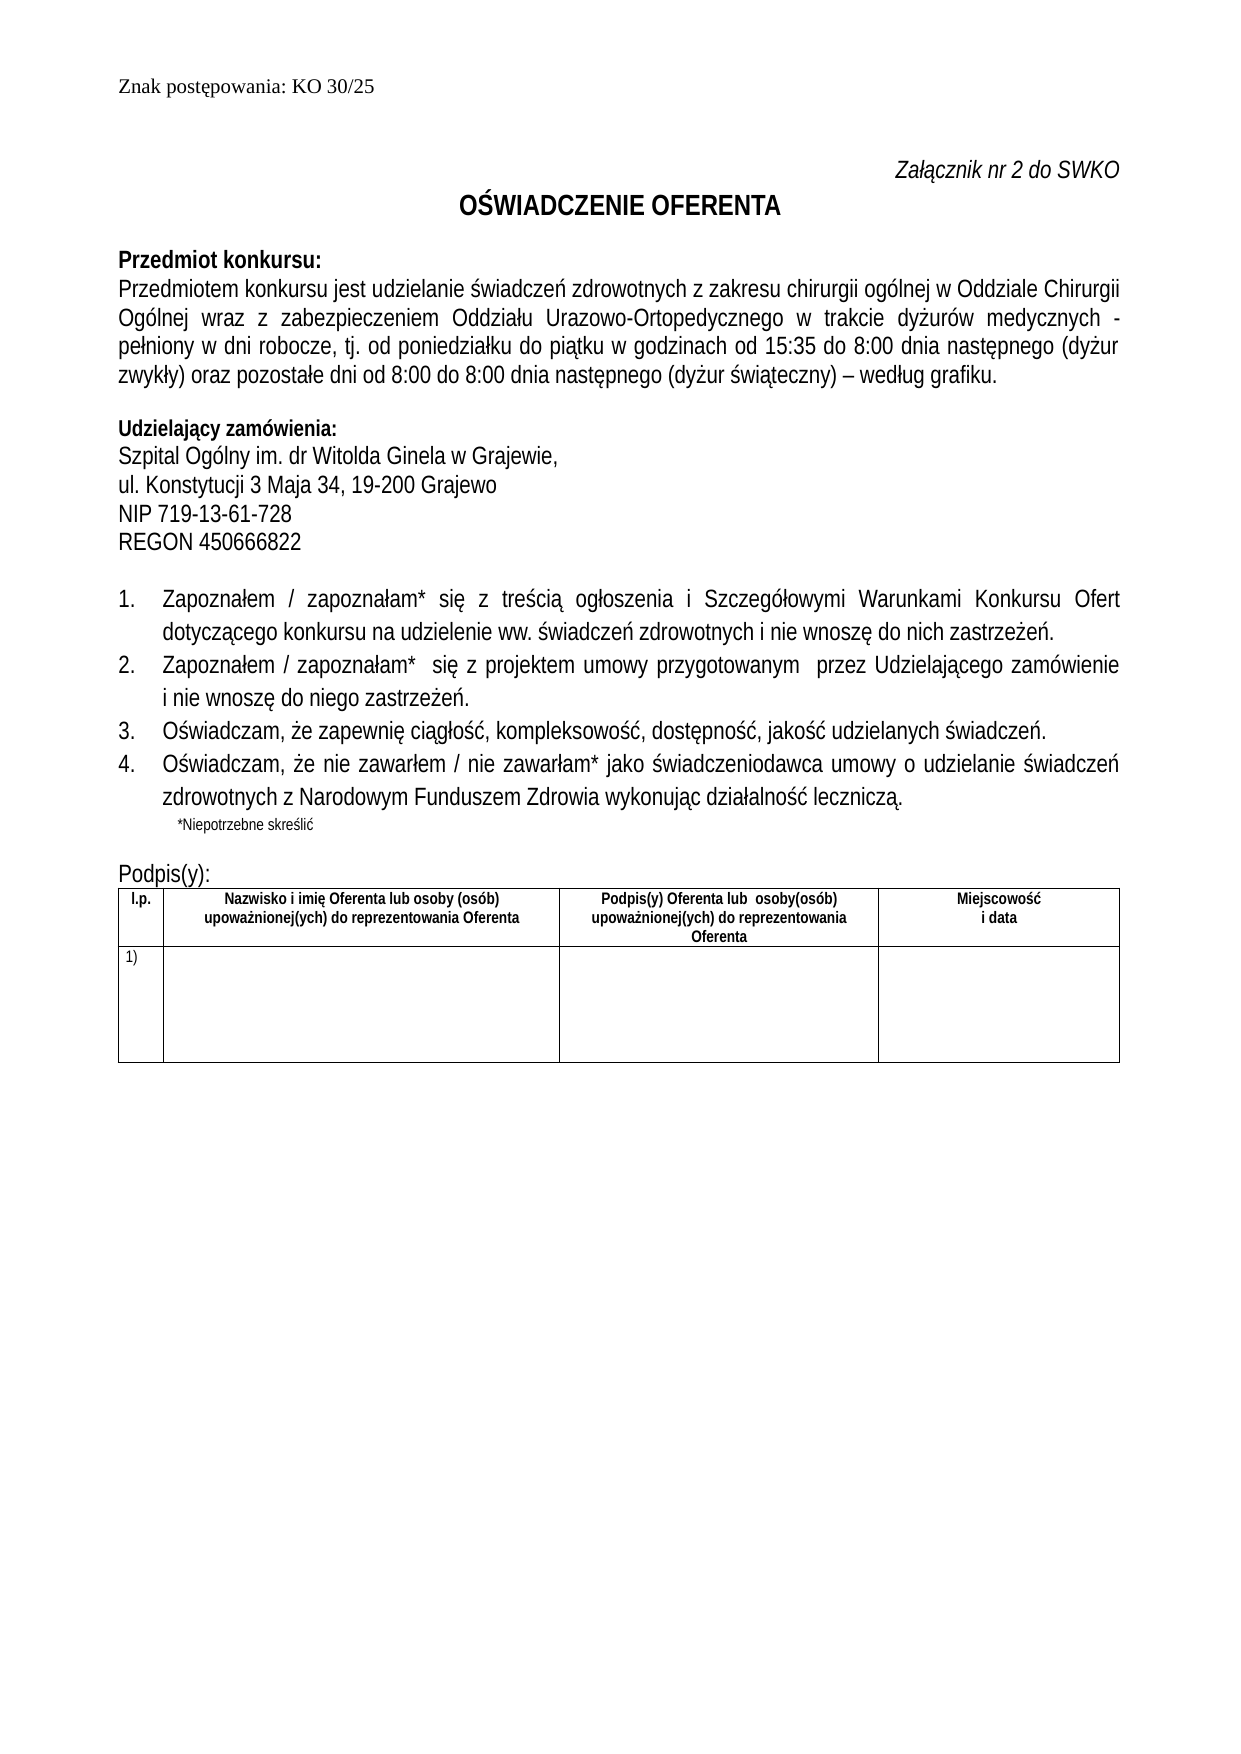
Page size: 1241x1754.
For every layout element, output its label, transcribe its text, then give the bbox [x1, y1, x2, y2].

text Załącznik nr 2 do SWKO [118, 155, 1122, 183]
table_cell [879, 947, 1119, 1062]
text *Niepotrzebne skreślić [118, 815, 1122, 834]
text OŚWIADCZENIE OFERENTA [118, 188, 1122, 221]
text NIP 719-13-61-728 [118, 498, 1122, 527]
text Udzielający zamówienia: [118, 415, 1122, 441]
list Oświadczam, że zapewnię ciągłość, kompleksowość, dostępność, jakość udzielanych świadczeń. [118, 716, 1122, 745]
list Oświadczam, że nie zawarłem / nie zawarłam* jako świadczeniodawca umowy o udzielanie świadczeń zdrowotnych z Narodowym Funduszem Zdrowia wykonując działalność leczniczą. [118, 749, 1122, 811]
table_cell [164, 947, 559, 1062]
text Szpital Ogólny im. dr Witolda Ginela w Grajewie, [118, 441, 1122, 470]
table_header l.p. [119, 889, 163, 946]
table_header Nazwisko i imię Oferenta lub osoby (osób) upoważnionej(ych) do reprezentowania Oferenta [164, 889, 559, 946]
table_cell [560, 947, 878, 1062]
table_header Miejscowość i data [879, 889, 1119, 946]
text REGON 450666822 [118, 527, 1122, 556]
table_cell 1) [119, 947, 163, 1062]
text ul. Konstytucji 3 Maja 34, 19-200 Grajewo [118, 470, 1122, 498]
subtitle Przedmiot konkursu: [118, 245, 1122, 274]
list Zapoznałem / zapoznałam* się z projektem umowy przygotowanym przez Udzielającego zamówienie i nie wnoszę do niego zastrzeżeń. [118, 650, 1122, 712]
list Zapoznałem / zapoznałam* się z treścią ogłoszenia i Szczegółowymi Warunkami Konkursu Ofert dotyczącego konkursu na udzielenie ww. świadczeń zdrowotnych i nie wnoszę do nich zastrzeżeń. [118, 584, 1122, 646]
text Przedmiotem konkursu jest udzielanie świadczeń zdrowotnych z zakresu chirurgii ogólnej w Oddziale Chirurgii Ogólnej wraz z zabezpieczeniem Oddziału Urazowo-Ortopedycznego w trakcie dyżurów medycznych - pełniony w dni robocze, tj. od poniedziałku do piątku w godzinach od 15:35 do 8:00 dnia następnego (dyżur zwykły) oraz pozostałe dni od 8:00 do 8:00 dnia następnego (dyżur świąteczny) – według grafiku. [118, 274, 1122, 388]
table_header Podpis(y) Oferenta lub osoby(osób) upoważnionej(ych) do reprezentowania Oferenta [560, 889, 878, 946]
text Podpis(y): [118, 859, 1122, 887]
